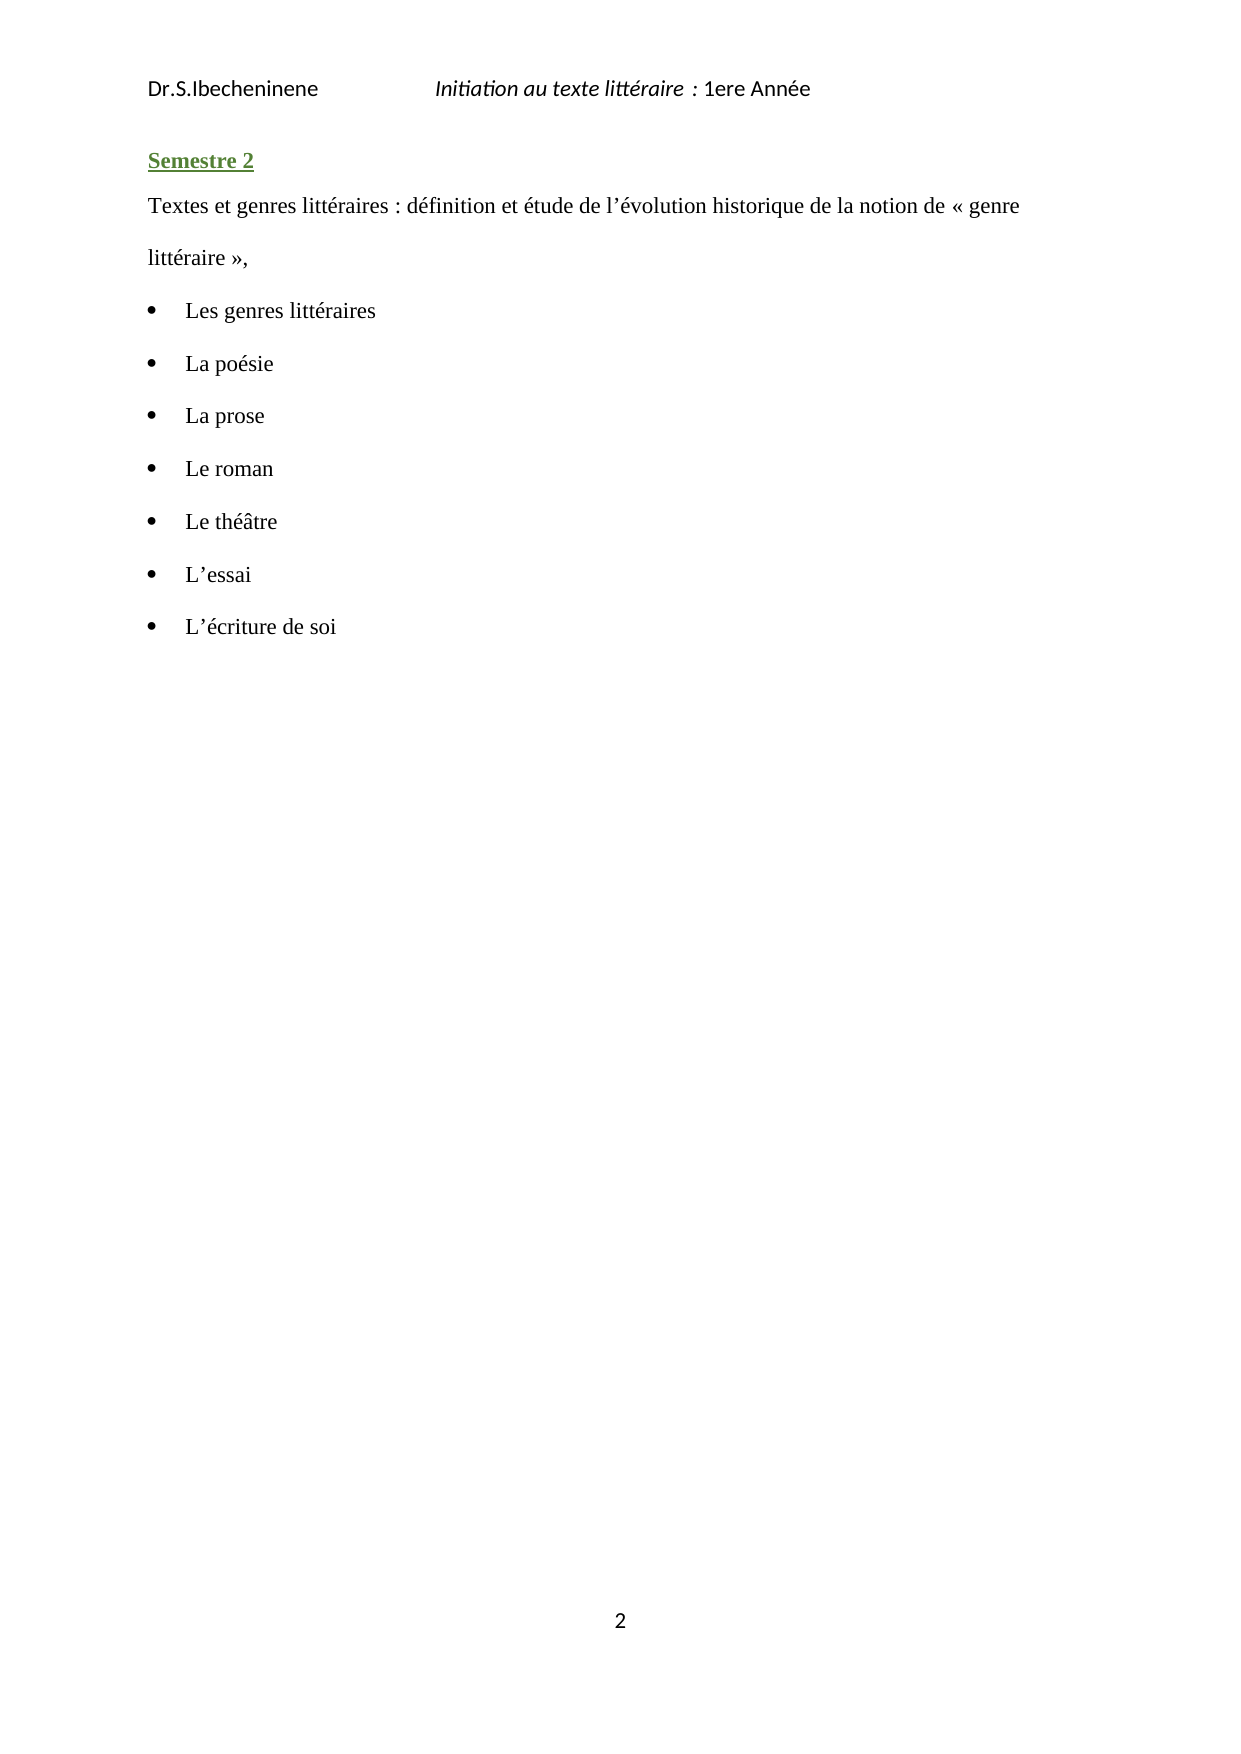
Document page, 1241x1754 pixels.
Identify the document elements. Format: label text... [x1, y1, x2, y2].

list L’écriture de soi [148, 613, 1093, 640]
list La poésie [148, 350, 1093, 376]
list La prose [148, 402, 1093, 429]
list Le roman [148, 455, 1093, 482]
list Les genres littéraires [148, 297, 1093, 323]
text Textes et genres littéraires : définition et étude de l’évolution historique de la notion de « genre littéraire », [148, 192, 1093, 271]
text Semestre 2 [148, 148, 1093, 174]
list Le théâtre [148, 508, 1093, 534]
list L’essai [148, 561, 1093, 587]
